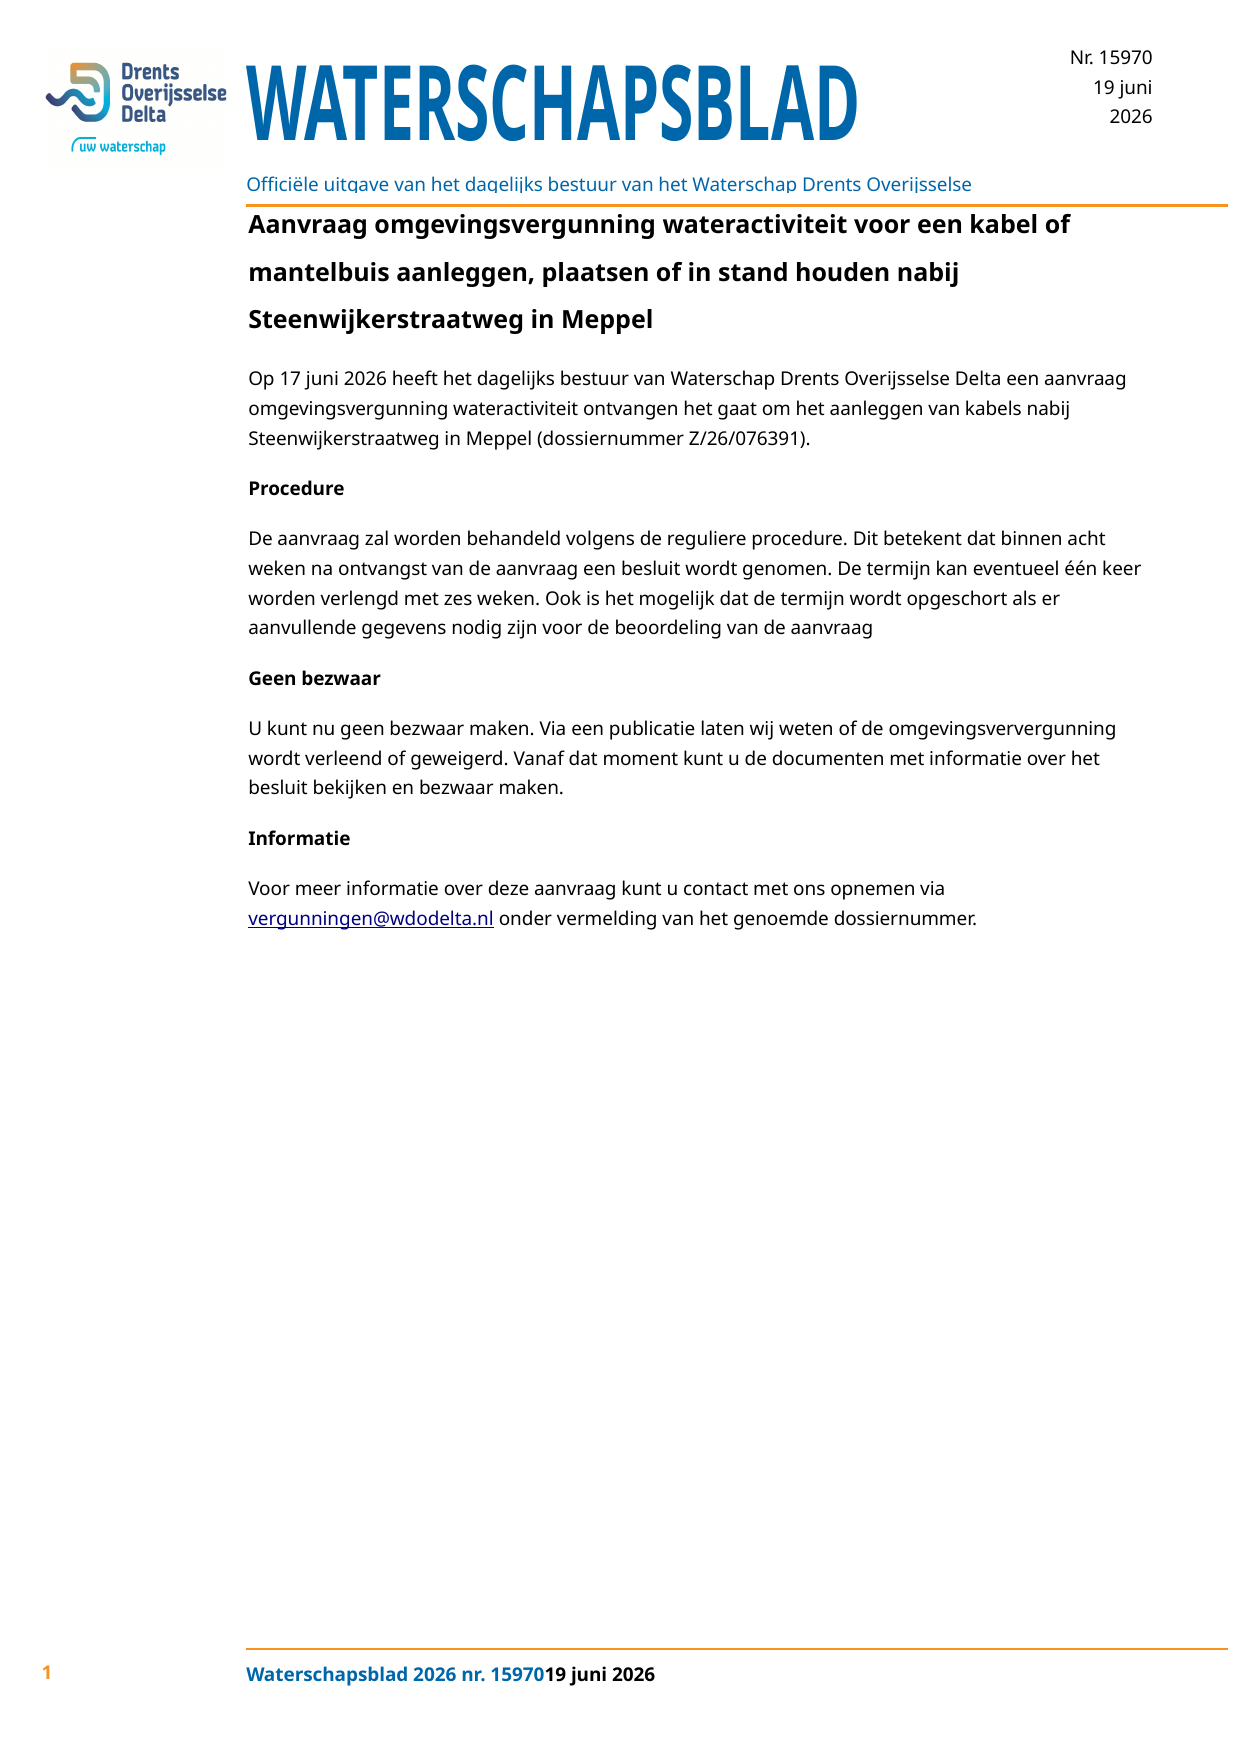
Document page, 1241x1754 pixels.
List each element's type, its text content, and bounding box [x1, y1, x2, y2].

text Geen bezwaar [248, 665, 1152, 690]
text Op 17 juni 2026 heeft het dagelijks bestuur van Waterschap Drents Overijsselse Delta een aanvraag omgevingsvergunning wateractiviteit ontvangen het gaat om het aanleggen van kabels nabij Steenwijkerstraatweg in Meppel (dossiernummer Z/26/076391). [248, 366, 1152, 450]
text Informatie [248, 825, 1152, 850]
text U kunt nu geen bezwaar maken. Via een publicatie laten wij weten of de omgevingsververgunning wordt verleend of geweigerd. Vanaf dat moment kunt u de documenten met informatie over het besluit bekijken en bezwaar maken. [248, 715, 1152, 800]
picture [41, 47, 231, 172]
text Voor meer informatie over deze aanvraag kunt u contact met ons opnemen via vergunningen@wdodelta.nl onder vermelding van het genoemde dossiernummer. [248, 875, 1152, 930]
text Aanvraag omgevingsvergunning wateractiviteit voor een kabel of mantelbuis aanleggen, plaatsen of in stand houden nabij Steenwijkerstraatweg in Meppel [248, 207, 1152, 336]
text Procedure [248, 475, 1152, 501]
text De aanvraag zal worden behandeld volgens de reguliere procedure. Dit betekent dat binnen acht weken na ontvangst van de aanvraag een besluit wordt genomen. De termijn kan eventueel één keer worden verlengd met zes weken. Ook is het mogelijk dat de termijn wordt opgeschort als er aanvullende gegevens nodig zijn voor de beoordeling van de aanvraag [248, 526, 1152, 640]
